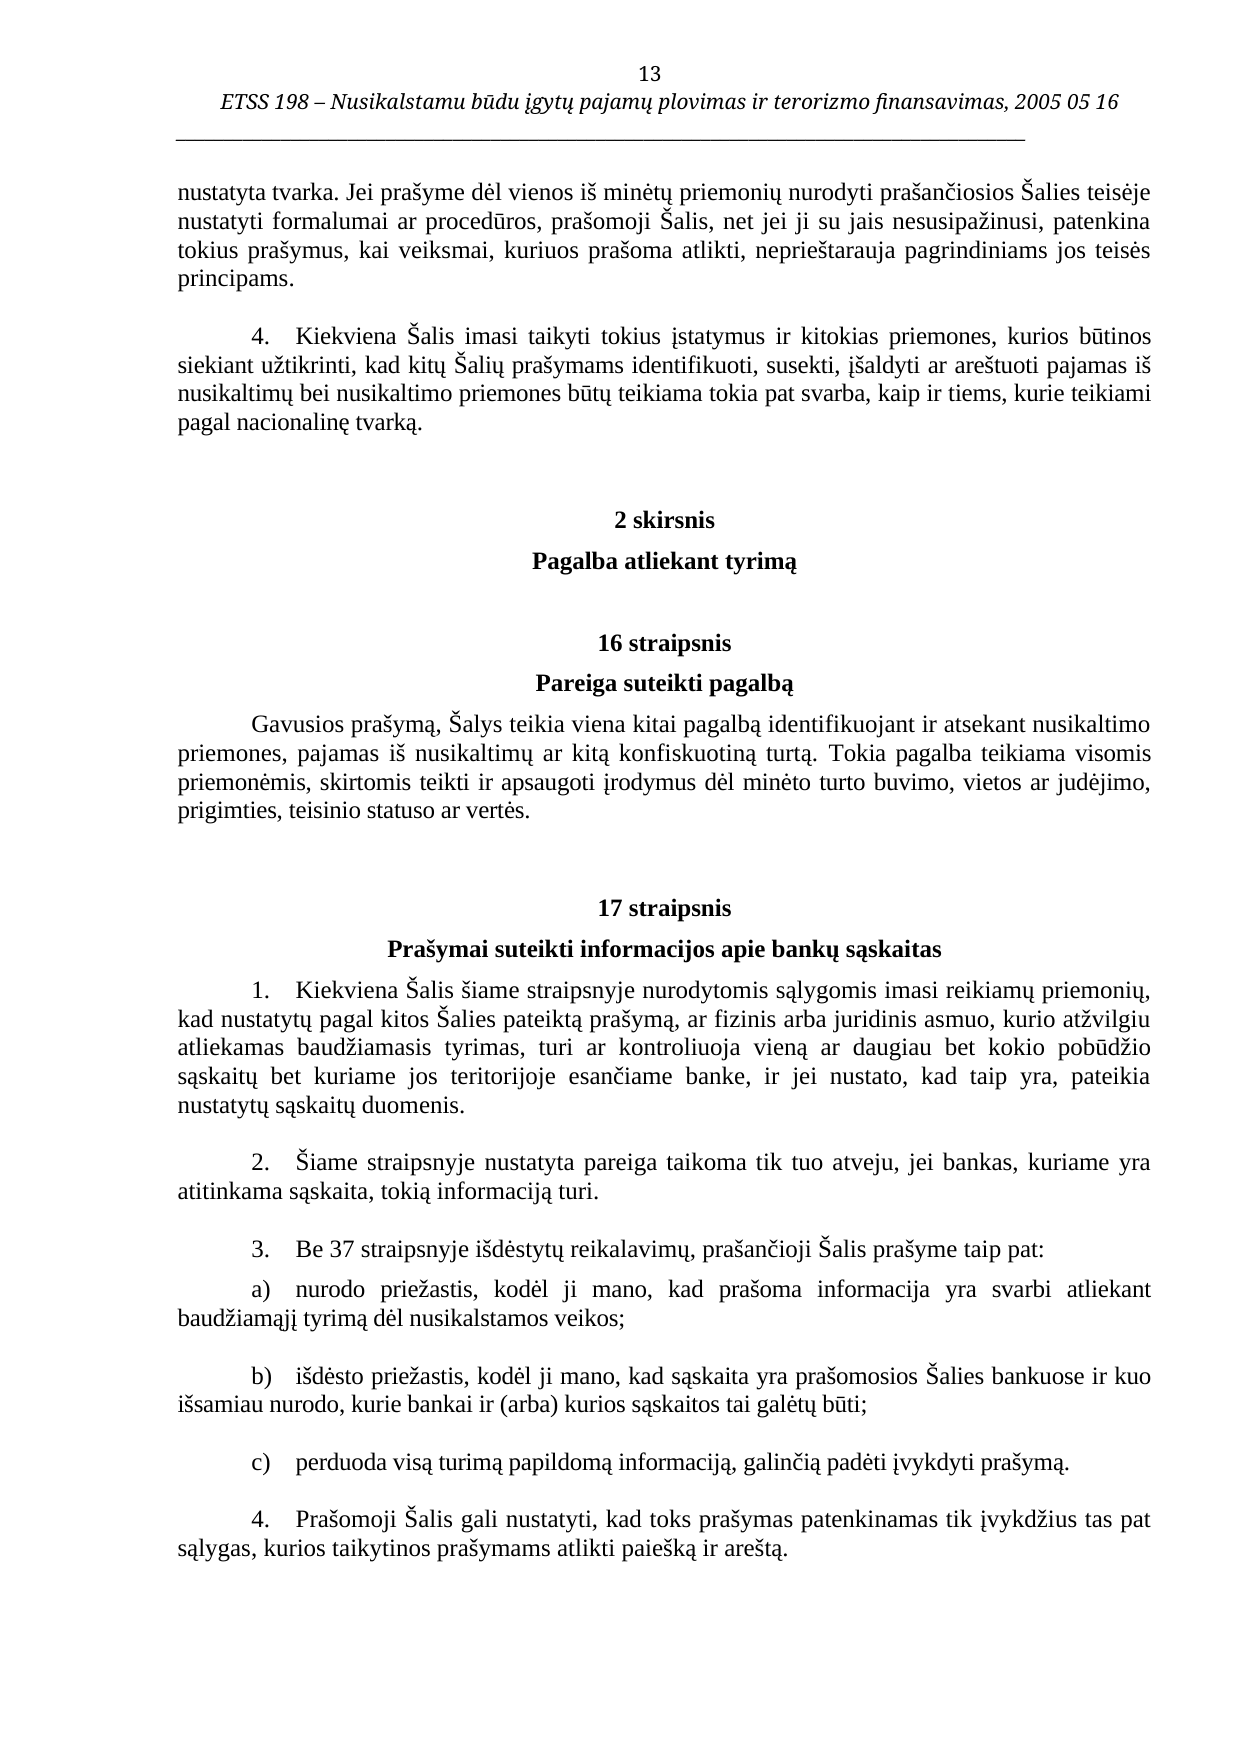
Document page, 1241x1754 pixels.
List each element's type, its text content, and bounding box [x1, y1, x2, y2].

text Pagalba atliekant tyrimą [177, 546, 1152, 575]
text 16 straipsnis [177, 628, 1152, 656]
text c) perduoda visą turimą papildomą informaciją, galinčią padėti įvykdyti prašymą. [177, 1447, 1152, 1476]
text Gavusios prašymą, Šalys teikia viena kitai pagalbą identifikuojant ir atsekant nusikaltimo priemones, pajamas iš nusikaltimų ar kitą konfiskuotiną turtą. Tokia pagalba teikiama visomis priemonėmis, skirtomis teikti ir apsaugoti įrodymus dėl minėto turto buvimo, vietos ar judėjimo, prigimties, teisinio statuso ar vertės. [177, 709, 1152, 824]
text a) nurodo priežastis, kodėl ji mano, kad prašoma informacija yra svarbi atliekant baudžiamąjį tyrimą dėl nusikalstamos veikos; [177, 1274, 1152, 1332]
text 17 straipsnis [177, 893, 1152, 922]
text 2. Šiame straipsnyje nustatyta pareiga taikoma tik tuo atveju, jei bankas, kuriame yra atitinkama sąskaita, tokią informaciją turi. [177, 1147, 1152, 1205]
text nustatyta tvarka. Jei prašyme dėl vienos iš minėtų priemonių nurodyti prašančiosios Šalies teisėje nustatyti formalumai ar procedūros, prašomoji Šalis, net jei ji su jais nesusipažinusi, patenkina tokius prašymus, kai veiksmai, kuriuos prašoma atlikti, neprieštarauja pagrindiniams jos teisės principams. [177, 177, 1152, 292]
text Prašymai suteikti informacijos apie bankų sąskaitas [177, 934, 1152, 963]
text 2 skirsnis [177, 505, 1152, 534]
text 4. Kiekviena Šalis imasi taikyti tokius įstatymus ir kitokias priemones, kurios būtinos siekiant užtikrinti, kad kitų Šalių prašymams identifikuoti, susekti, įšaldyti ar areštuoti pajamas iš nusikaltimų bei nusikaltimo priemones būtų teikiama tokia pat svarba, kaip ir tiems, kurie teikiami pagal nacionalinę tvarką. [177, 321, 1152, 436]
text Pareiga suteikti pagalbą [177, 668, 1152, 697]
text 3. Be 37 straipsnyje išdėstytų reikalavimų, prašančioji Šalis prašyme taip pat: [177, 1234, 1152, 1262]
text 1. Kiekviena Šalis šiame straipsnyje nurodytomis sąlygomis imasi reikiamų priemonių, kad nustatytų pagal kitos Šalies pateiktą prašymą, ar fizinis arba juridinis asmuo, kurio atžvilgiu atliekamas baudžiamasis tyrimas, turi ar kontroliuoja vieną ar daugiau bet kokio pobūdžio sąskaitų bet kuriame jos teritorijoje esančiame banke, ir jei nustato, kad taip yra, pateikia nustatytų sąskaitų duomenis. [177, 975, 1152, 1119]
text 4. Prašomoji Šalis gali nustatyti, kad toks prašymas patenkinamas tik įvykdžius tas pat sąlygas, kurios taikytinos prašymams atlikti paiešką ir areštą. [177, 1504, 1152, 1562]
text b) išdėsto priežastis, kodėl ji mano, kad sąskaita yra prašomosios Šalies bankuose ir kuo išsamiau nurodo, kurie bankai ir (arba) kurios sąskaitos tai galėtų būti; [177, 1361, 1152, 1418]
